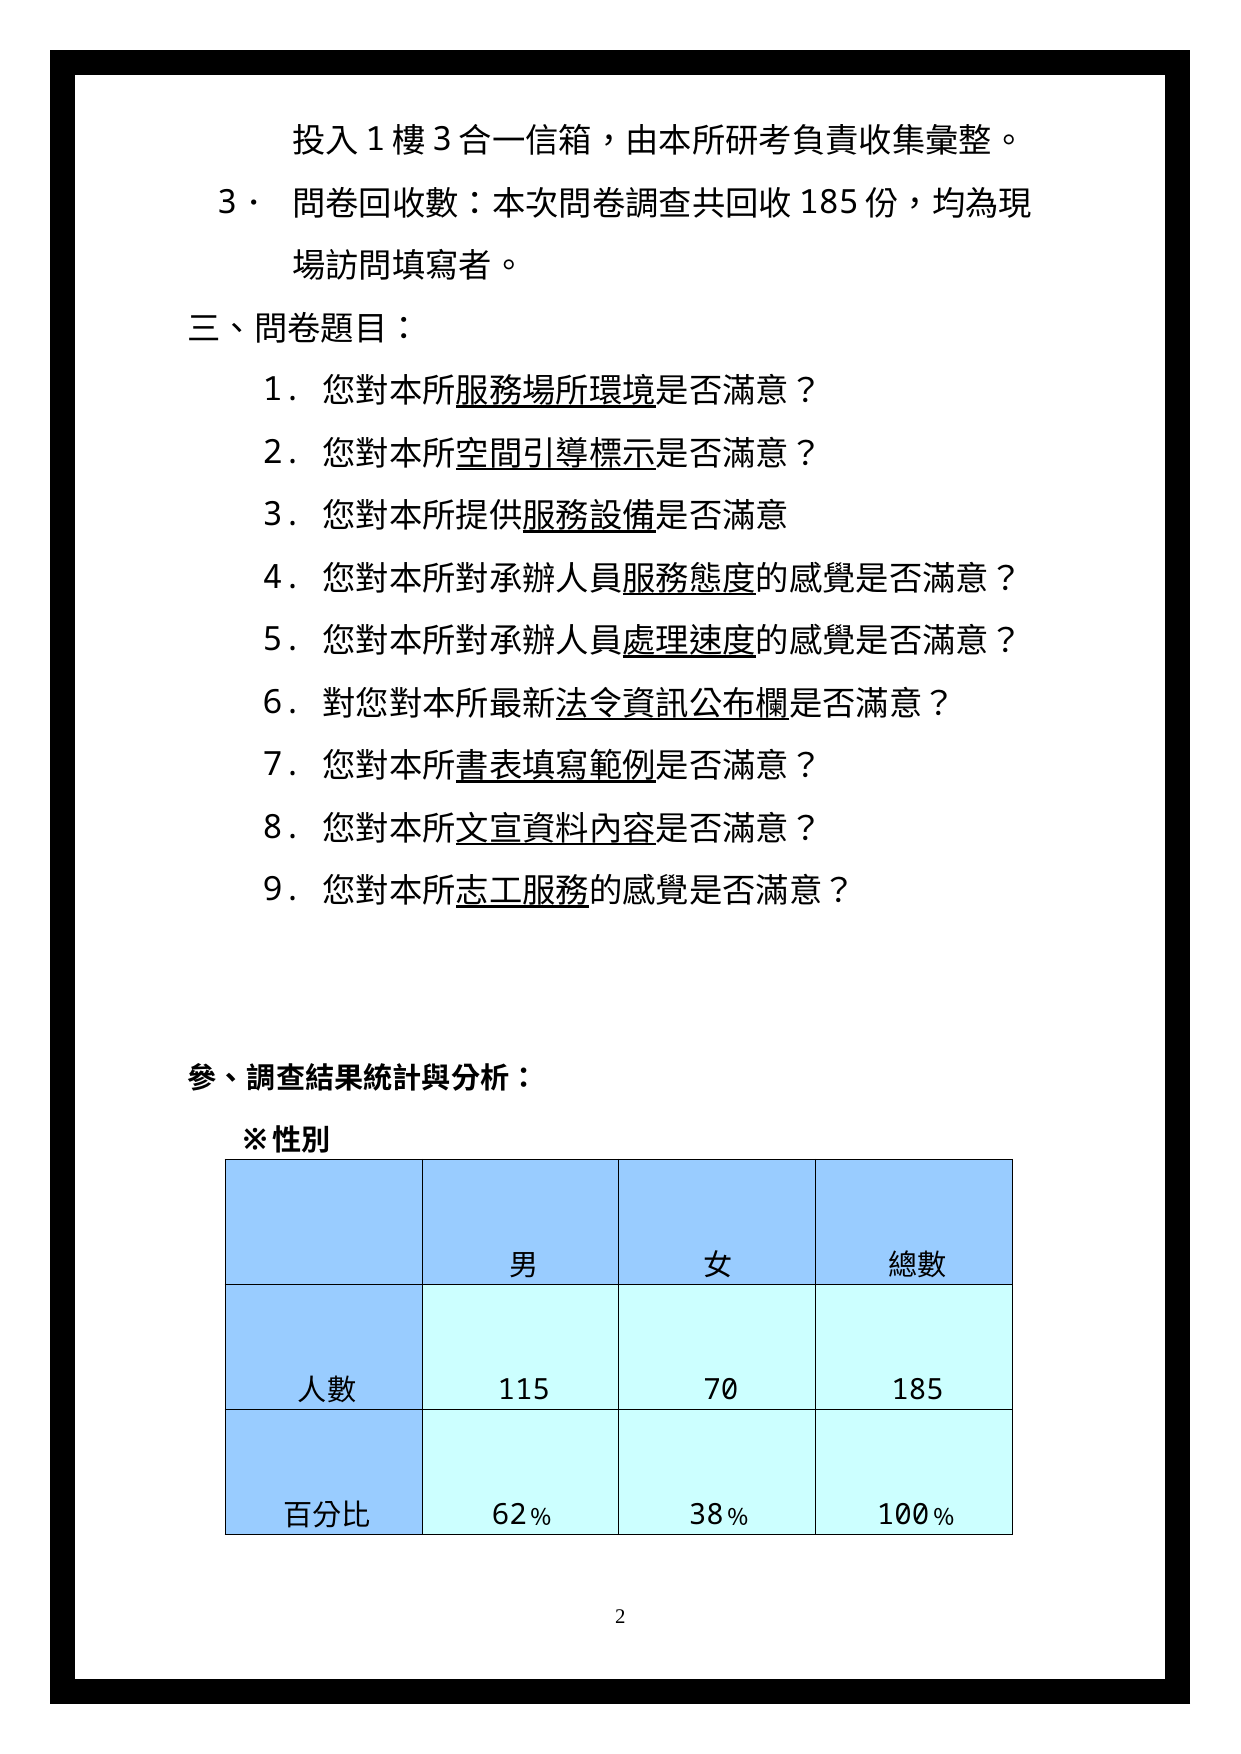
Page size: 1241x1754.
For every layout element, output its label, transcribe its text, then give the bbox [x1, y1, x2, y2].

table_header 總數 [816, 1160, 1012, 1284]
table_cell 115 [423, 1285, 618, 1409]
text 5. 您對本所對承辦人員處理速度的感覺是否滿意？ [262, 596, 1053, 659]
text 4. 您對本所對承辦人員服務態度的感覺是否滿意？ [262, 534, 1053, 596]
table_cell 100﹪ [816, 1410, 1012, 1534]
text 3. 您對本所提供服務設備是否滿意 [262, 471, 1053, 534]
text 1. 您對本所服務場所環境是否滿意？ [262, 346, 1053, 409]
table_header [226, 1160, 422, 1284]
list 問卷回收數：本次問卷調查共回收185份，均為現場訪問填寫者。 [217, 159, 1053, 284]
table_header 女 [619, 1160, 815, 1284]
text 8. 您對本所文宣資料內容是否滿意？ [262, 784, 1053, 846]
table_cell 人數 [226, 1285, 422, 1409]
text 9. 您對本所志工服務的感覺是否滿意？ [262, 846, 1053, 909]
table_cell 62﹪ [423, 1410, 618, 1534]
list 採樣方式：採隨機抽樣法，並請受訪對象填寫完畢，投入1樓3合一信箱，由本所研考負責收集彙整。 [217, 96, 1053, 159]
list 調查結果統計與分析： [187, 1034, 1053, 1096]
text 三、問卷題目： [187, 284, 1053, 346]
table_cell 70 [619, 1285, 815, 1409]
text ※性別 [237, 1096, 1053, 1159]
text 7. 您對本所書表填寫範例是否滿意？ [262, 721, 1053, 784]
table_cell 185 [816, 1285, 1012, 1409]
table_header 男 [423, 1160, 618, 1284]
text 6. 對您對本所最新法令資訊公布欄是否滿意？ [262, 659, 1053, 721]
table_cell 38﹪ [619, 1410, 815, 1534]
table_cell 百分比 [226, 1410, 422, 1534]
text 2. 您對本所空間引導標示是否滿意？ [262, 409, 1053, 471]
